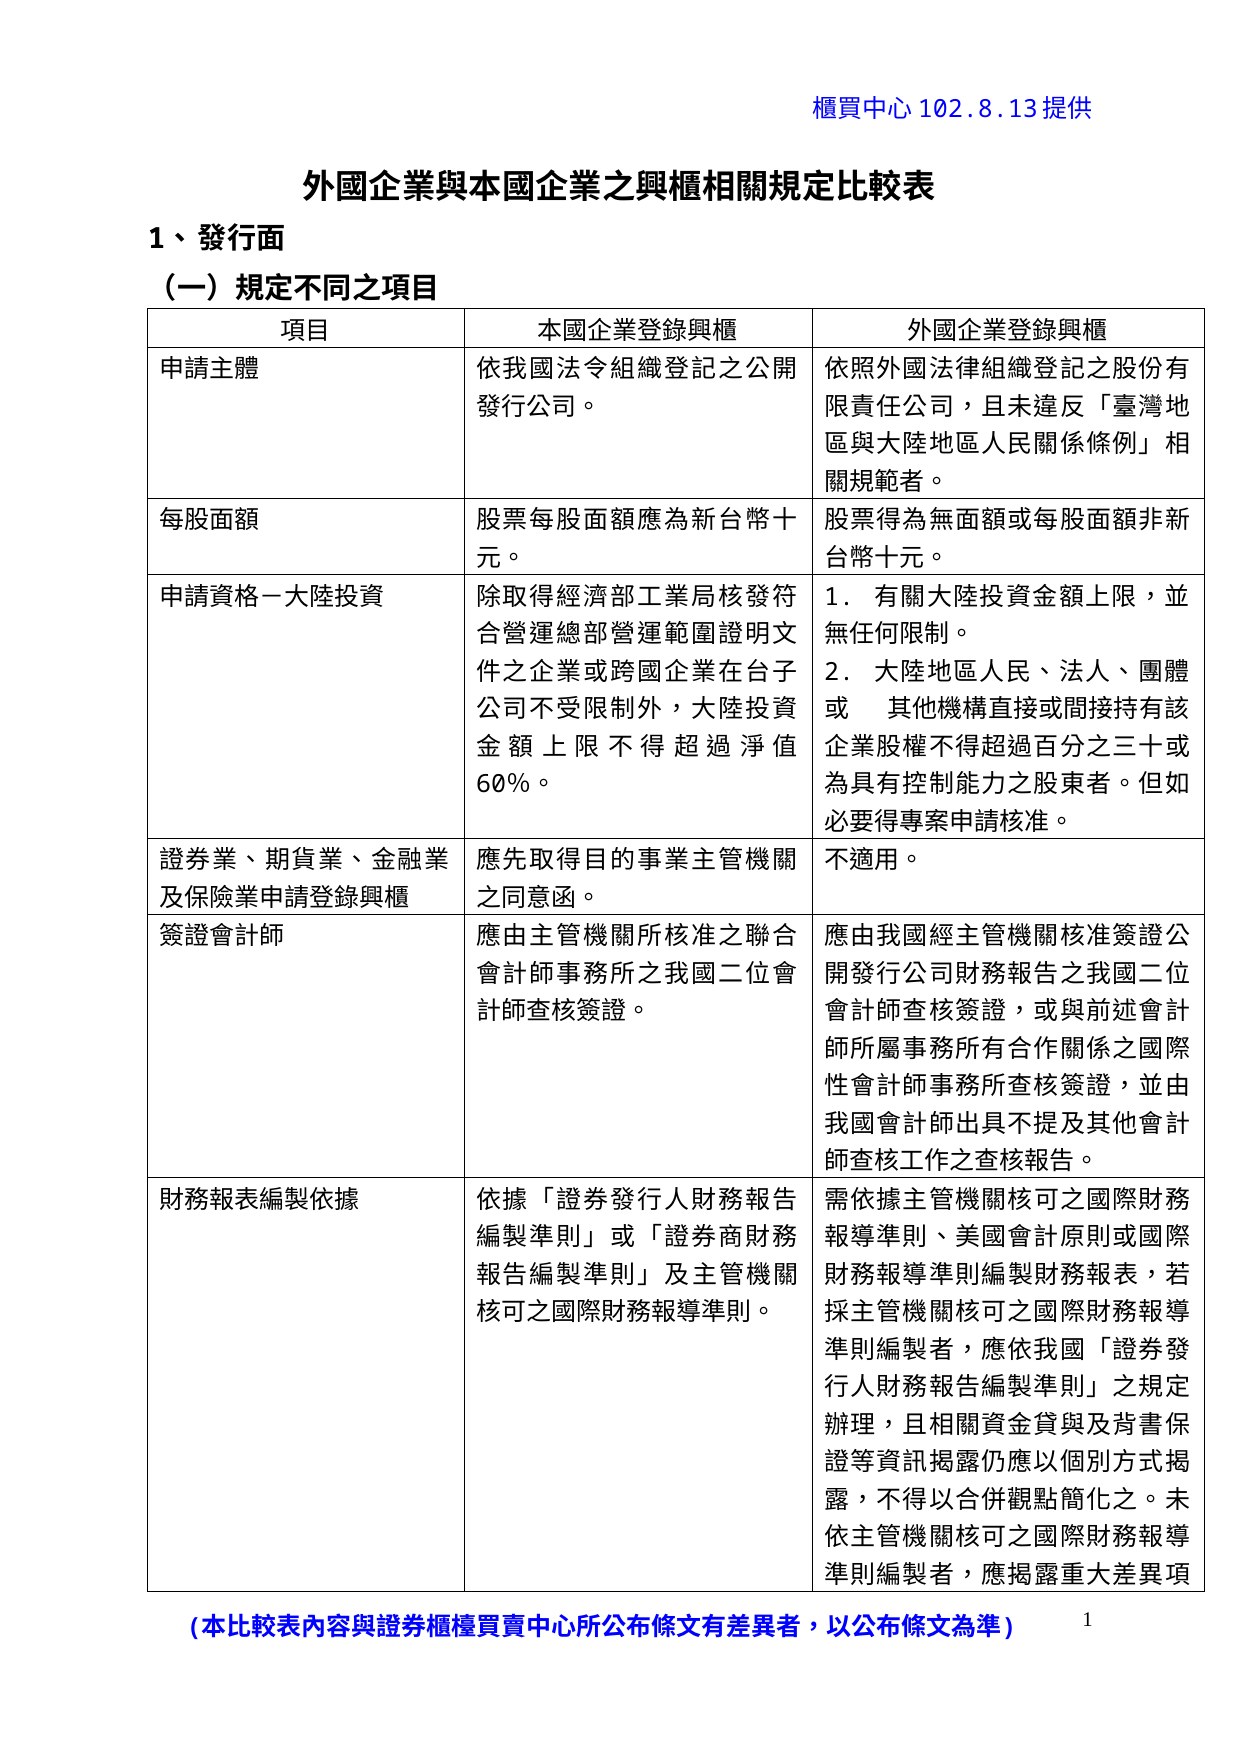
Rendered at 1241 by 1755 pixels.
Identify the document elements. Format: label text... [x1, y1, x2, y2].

table_cell 申請資格－大陸投資 [148, 575, 464, 837]
list 發行面 [148, 208, 1090, 258]
text （一）規定不同之項目 [148, 258, 1090, 308]
table_header 本國企業登錄興櫃 [465, 309, 812, 347]
table_header 外國企業登錄興櫃 [813, 309, 1204, 347]
table_cell 每股面額 [148, 499, 464, 574]
table_cell 證券業、期貨業、金融業及保險業申請登錄興櫃 [148, 839, 464, 913]
text 外國企業與本國企業之興櫃相關規定比較表 [148, 158, 1090, 208]
table_cell 申請主體 [148, 348, 464, 498]
table_cell 應先取得目的事業主管機關之同意函。 [465, 839, 812, 913]
table_cell 應由我國經主管機關核准簽證公開發行公司財務報告之我國二位會計師查核簽證，或與前述會計師所屬事務所有合作關係之國際性會計師事務所查核簽證，並由我國會計師出具不提及其他會計師查核工作之查核報告。 [813, 915, 1204, 1177]
table_cell 依照外國法律組織登記之股份有限責任公司，且未違反「臺灣地區與大陸地區人民關係條例」相關規範者。 [813, 348, 1204, 498]
table_cell 依我國法令組織登記之公開發行公司。 [465, 348, 812, 498]
table_cell 應由主管機關所核准之聯合會計師事務所之我國二位會計師查核簽證。 [465, 915, 812, 1177]
table_cell 股票每股面額應為新台幣十元。 [465, 499, 812, 574]
table_cell 股票得為無面額或每股面額非新台幣十元。 [813, 499, 1204, 574]
table_header 項目 [148, 309, 464, 347]
table_cell 財務報表編製依據 [148, 1178, 464, 1591]
table_cell 需依據主管機關核可之國際財務報導準則、美國會計原則或國際財務報導準則編製財務報表，若採主管機關核可之國際財務報導準則編製者，應依我國「證券發行人財務報告編製準則」之規定辦理，且相關資金貸與及背書保證等資訊揭露仍應以個別方式揭露，不得以合併觀點簡化之。未依主管機關核可之國際財務報導準則編製者，應揭露重大差異項 [813, 1178, 1204, 1591]
table_cell 依據「證券發行人財務報告編製準則」或「證券商財務報告編製準則」及主管機關核可之國際財務報導準則。 [465, 1178, 812, 1591]
table_cell 簽證會計師 [148, 915, 464, 1177]
table_cell 有關大陸投資金額上限，並無任何限制。 大陸地區人民、法人、團體或 其他機構直接或間接持有該企業股權不得超過百分之三十或為具有控制能力之股東者。但如必要得專案申請核准。 [813, 575, 1204, 837]
table_cell 除取得經濟部工業局核發符合營運總部營運範圍證明文件之企業或跨國企業在台子公司不受限制外，大陸投資金額上限不得超過淨值60％。 [465, 575, 812, 837]
table_cell 不適用。 [813, 839, 1204, 913]
